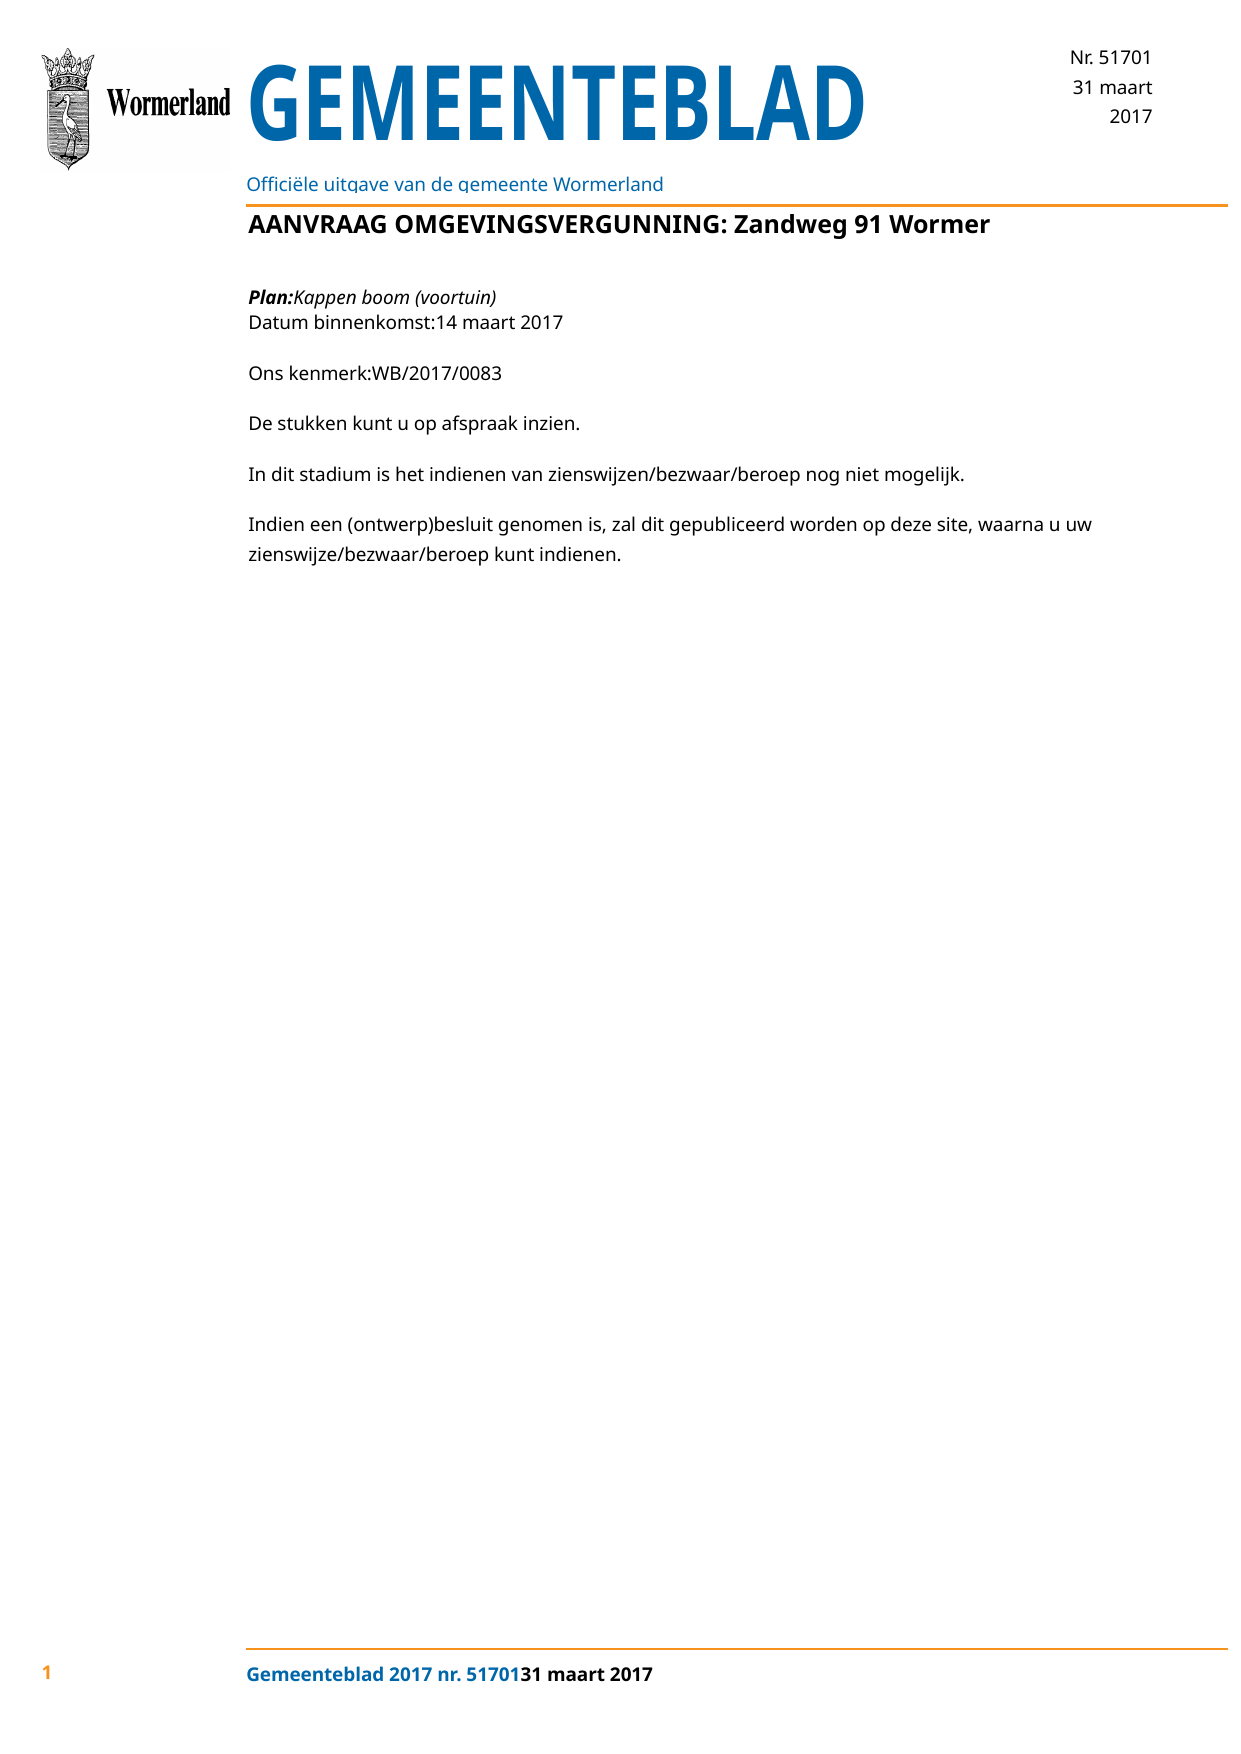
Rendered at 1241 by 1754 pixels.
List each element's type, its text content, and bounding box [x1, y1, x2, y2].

text In dit stadium is het indienen van zienswijzen/bezwaar/beroep nog niet mogelijk. [248, 461, 1152, 487]
text Plan:Kappen boom (voortuin) [248, 284, 1152, 309]
picture [41, 47, 231, 172]
text De stukken kunt u op afspraak inzien. [248, 410, 1152, 436]
text AANVRAAG OMGEVINGSVERGUNNING: Zandweg 91 Wormer [248, 207, 1152, 241]
text Datum binnenkomst:14 maart 2017 [248, 309, 1152, 335]
text Ons kenmerk:WB/2017/0083 [248, 360, 1152, 386]
text Indien een (ontwerp)besluit genomen is, zal dit gepubliceerd worden op deze site, waarna u uw zienswijze/bezwaar/beroep kunt indienen. [248, 511, 1152, 567]
